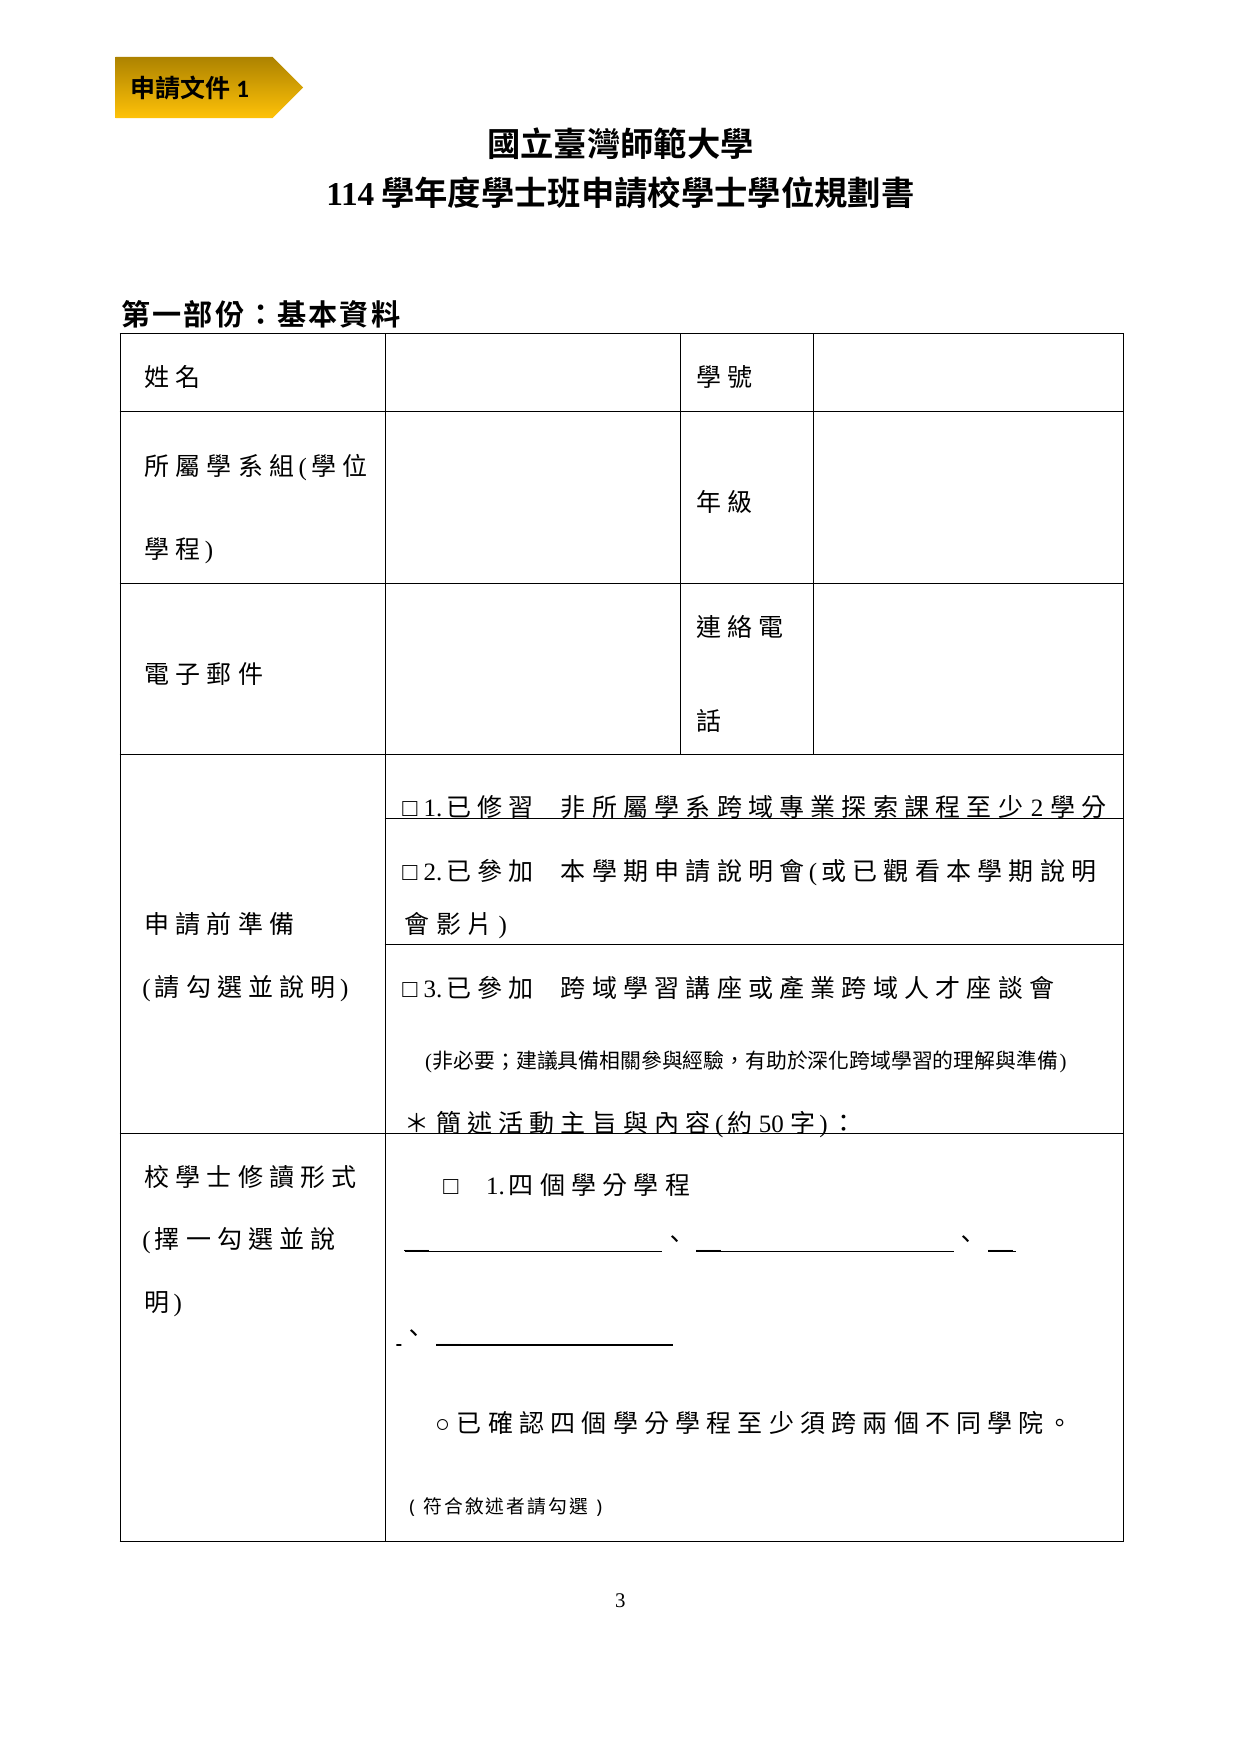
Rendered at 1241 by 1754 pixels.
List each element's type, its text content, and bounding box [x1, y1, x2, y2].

table_cell □ 3.已參加 跨域學習講座或產業跨域人才座談會 (非必要；建議具備相關參與經驗，有助於深化跨域學習的理解與準備) ＊簡述活動主旨與內容(約50字)： [386, 945, 1123, 1132]
table_cell □ 2.已參加 本學期申請說明會(或已觀看本學期說明會影片) [386, 819, 1123, 944]
table_cell 所屬學系組(學位學程) [121, 412, 385, 583]
table_header 學號 [681, 334, 813, 411]
table_cell 申請前準備 (請勾選並說明) [121, 755, 385, 1132]
table_cell 1.四個學分學程 ＿ 、＿ 、＿ 、＿ ○已確認四個學分學程至少須跨兩個不同學院。(符合敘述者請勾選) 2.一個輔系+兩個學分學程 輔系＿ ，學分學程 ＿ 、＿ ○已獲得甄選制輔系資格（指所選輔系須經過甄選，且符合敘述者請勾選) 註：甄選制輔系包括美術系、設計系、音樂系、體育系、幼家系幼教組及心輔系等6系。 [386, 1134, 1123, 1541]
table_cell [814, 584, 1123, 754]
table_cell [386, 584, 680, 754]
table_cell □ 1.已修習 非所屬學系跨域專業探索課程至少2學分 [386, 755, 1123, 818]
table_cell [386, 412, 680, 583]
table_header [386, 334, 680, 411]
table_cell 連絡電話 [681, 584, 813, 754]
table_cell 校學士修讀形式 (擇一勾選並說明) [121, 1134, 385, 1541]
table_cell 電子郵件 [121, 584, 385, 754]
table_header 姓名 [121, 334, 385, 411]
text 國立臺灣師範大學 114學年度學士班申請校學士學位規劃書 [120, 118, 1120, 214]
table_header [814, 334, 1123, 411]
text 第一部份：基本資料 [120, 271, 1120, 333]
table_cell 年級 [681, 412, 813, 583]
table_cell [814, 412, 1123, 583]
